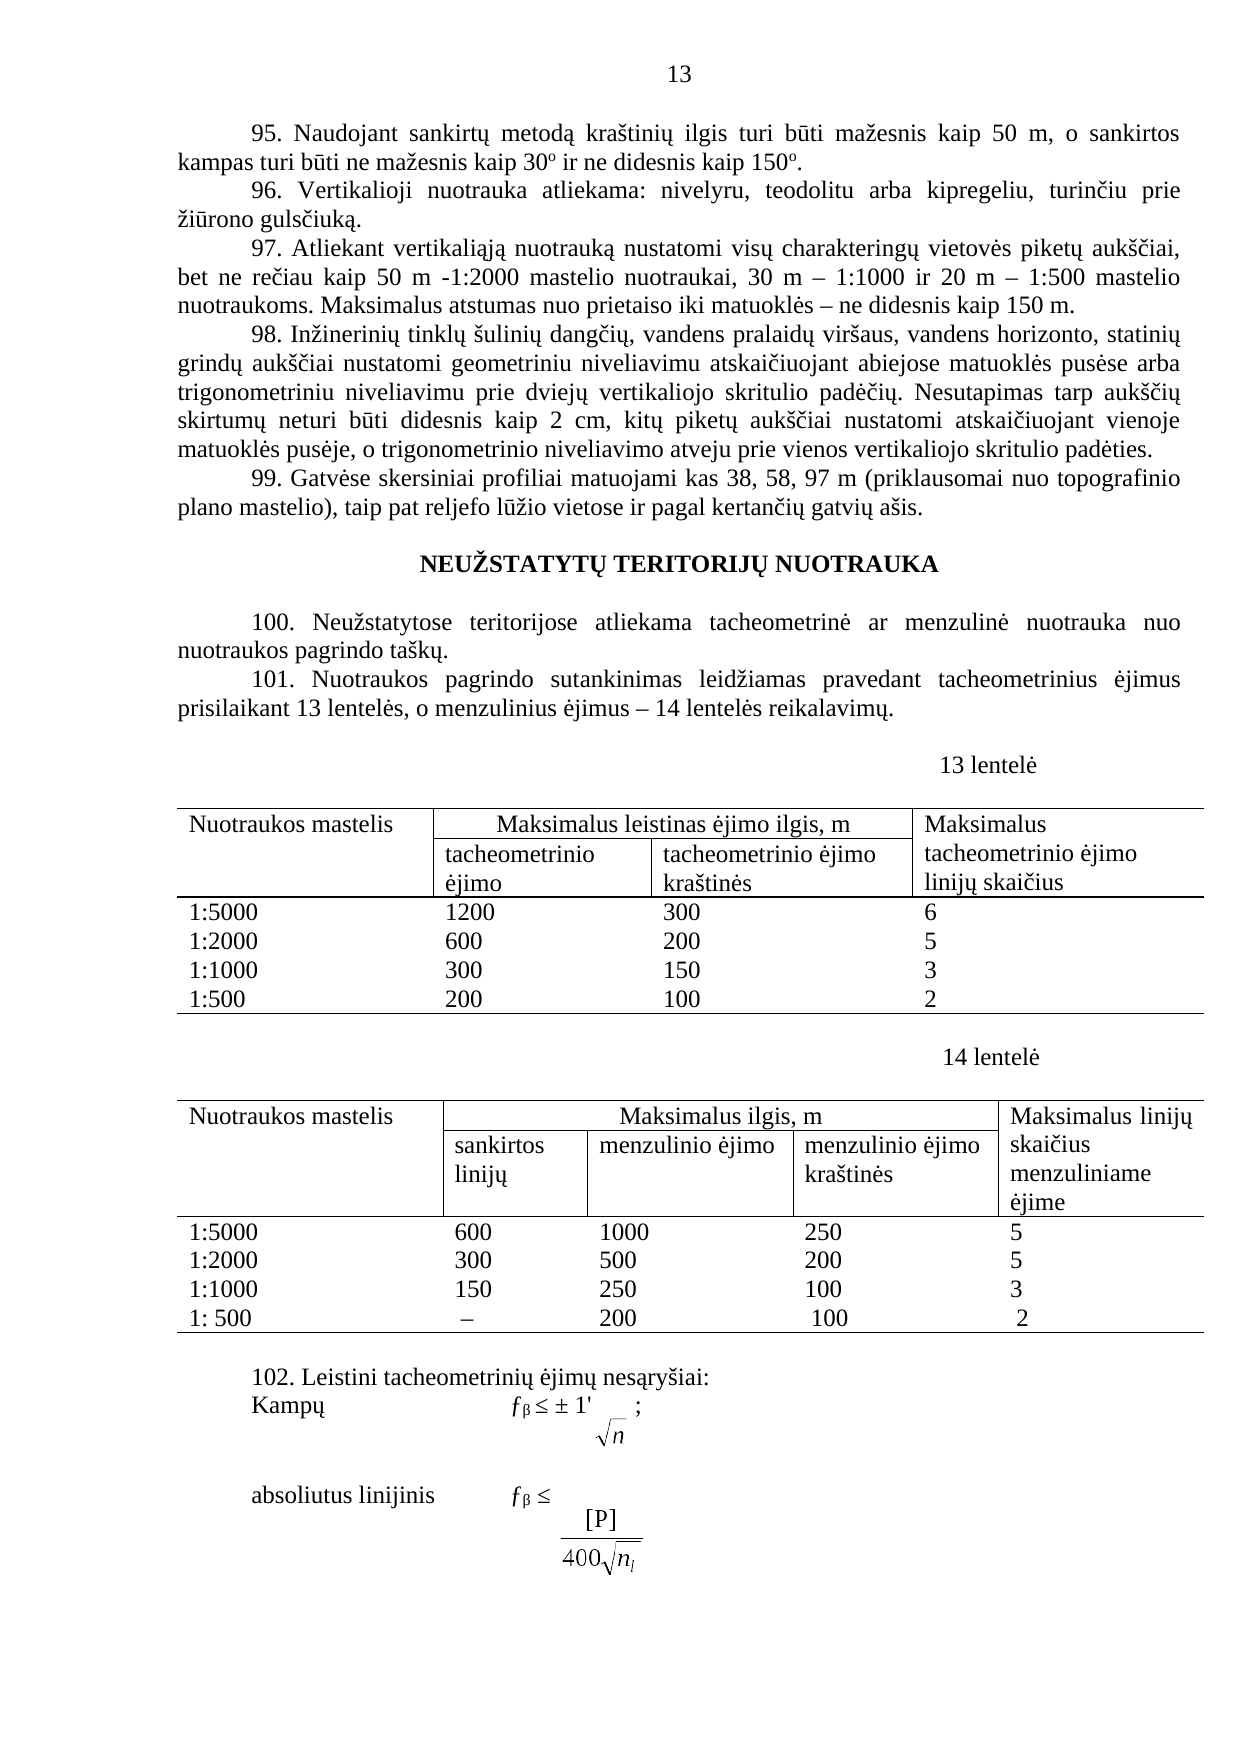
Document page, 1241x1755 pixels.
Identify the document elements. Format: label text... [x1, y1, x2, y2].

table_cell 250 [588, 1274, 793, 1303]
table_cell 1:2000 [177, 926, 434, 955]
table_cell 1:2000 [177, 1246, 443, 1274]
table_cell 150 [652, 955, 913, 984]
table_cell 5 [913, 926, 1204, 955]
table_cell 300 [443, 1246, 588, 1274]
table_cell 100 [793, 1274, 998, 1303]
text 13 lentelė [177, 751, 1181, 779]
table_header Maksimalus tacheometrinio ėjimo linijų skaičius [913, 809, 1204, 896]
text absoliutus linijinis ƒβ ≤ [177, 1480, 1181, 1578]
table_cell 300 [652, 898, 913, 926]
table_header Nuotraukos mastelis [177, 809, 433, 896]
text 101. Nuotraukos pagrindo sutankinimas leidžiamas pravedant tacheometrinius ėjimus prisilaikant 13 lentelės, o menzulinius ėjimus – 14 lentelės reikalavimų. [177, 664, 1181, 722]
table_cell 600 [443, 1217, 588, 1246]
text Kampų ƒβ ≤ ± 1' ; [177, 1390, 1181, 1451]
table_cell tacheometrinio ėjimo [434, 839, 651, 896]
text 98. Inžinerinių tinklų šulinių dangčių, vandens pralaidų viršaus, vandens horizonto, statinių grindų aukščiai nustatomi geometriniu niveliavimu atskaičiuojant abiejose matuoklės pusėse arba trigonometriniu niveliavimu prie dviejų vertikaliojo skritulio padėčių. Nesutapimas tarp aukščių skirtumų neturi būti didesnis kaip 2 cm, kitų piketų aukščiai nustatomi atskaičiuojant vienoje matuoklės pusėje, o trigonometrinio niveliavimo atveju prie vienos vertikaliojo skritulio padėties. [177, 319, 1181, 463]
table_cell 500 [588, 1246, 793, 1274]
text 96. Vertikalioji nuotrauka atliekama: nivelyru, teodolitu arba kipregeliu, turinčiu prie žiūrono gulsčiuką. [177, 176, 1181, 233]
text 97. Atliekant vertikaliąją nuotrauką nustatomi visų charakteringų vietovės piketų aukščiai, bet ne rečiau kaip 50 m -1:2000 mastelio nuotraukai, 30 m – 1:1000 ir 20 m – 1:500 mastelio nuotraukoms. Maksimalus atstumas nuo prietaiso iki matuoklės – ne didesnis kaip 150 m. [177, 233, 1181, 319]
table_header Maksimalus leistinas ėjimo ilgis, m [434, 809, 912, 838]
table_cell – [443, 1303, 588, 1332]
table_cell tacheometrinio ėjimo kraštinės [652, 839, 912, 896]
table_cell 200 [793, 1246, 998, 1274]
table_header Maksimalus linijų skaičius menzuliniame ėjime [999, 1101, 1204, 1216]
table_cell 100 [793, 1303, 998, 1332]
text 102. Leistini tacheometrinių ėjimų nesąryšiai: [177, 1362, 1181, 1390]
table_cell 1:1000 [177, 955, 434, 984]
table_cell 1:1000 [177, 1274, 443, 1303]
table_cell 5 [999, 1246, 1204, 1274]
table_cell menzulinio ėjimo kraštinės [794, 1131, 998, 1216]
table_cell 600 [434, 926, 652, 955]
table_cell 150 [443, 1274, 588, 1303]
table_cell 200 [652, 926, 913, 955]
table_cell 1:500 [177, 984, 434, 1012]
table_cell 250 [793, 1217, 998, 1246]
table_cell 3 [999, 1274, 1204, 1303]
text 14 lentelė [177, 1042, 1181, 1071]
table_cell 100 [652, 984, 913, 1012]
table_cell 200 [588, 1303, 793, 1332]
text 99. Gatvėse skersiniai profiliai matuojami kas 38, 58, 97 m (priklausomai nuo topografinio plano mastelio), taip pat reljefo lūžio vietose ir pagal kertančių gatvių ašis. [177, 463, 1181, 521]
table_cell 1:5000 [177, 1217, 443, 1246]
table_cell 3 [913, 955, 1204, 984]
table_cell 300 [434, 955, 652, 984]
table_cell sankirtos linijų [444, 1131, 587, 1216]
table_cell 6 [913, 898, 1204, 926]
text 95. naudojant sankirtų metodą kraštinių ilgis turi būti mažesnis kaip 50 m, o sankirtos kampas turi būti ne mažesnis kaip 30o ir ne didesnis kaip 150o. [177, 118, 1181, 176]
table_cell 2 [913, 984, 1204, 1012]
table_cell 200 [434, 984, 652, 1012]
table_cell 1:5000 [177, 898, 434, 926]
text Neužstatytų teritorijų nuotrauka [177, 549, 1181, 578]
text 100. Neužstatytose teritorijose atliekama tacheometrinė ar menzulinė nuotrauka nuo nuotraukos pagrindo taškų. [177, 607, 1181, 664]
table_cell 5 [999, 1217, 1204, 1246]
table_cell 1200 [434, 898, 652, 926]
table_header Nuotraukos mastelis [177, 1101, 443, 1216]
table_header Maksimalus ilgis, m [444, 1101, 998, 1129]
table_cell 1: 500 [177, 1303, 443, 1332]
table_cell 2 [999, 1303, 1204, 1332]
table_cell menzulinio ėjimo [588, 1131, 793, 1216]
table_cell 1000 [588, 1217, 793, 1246]
